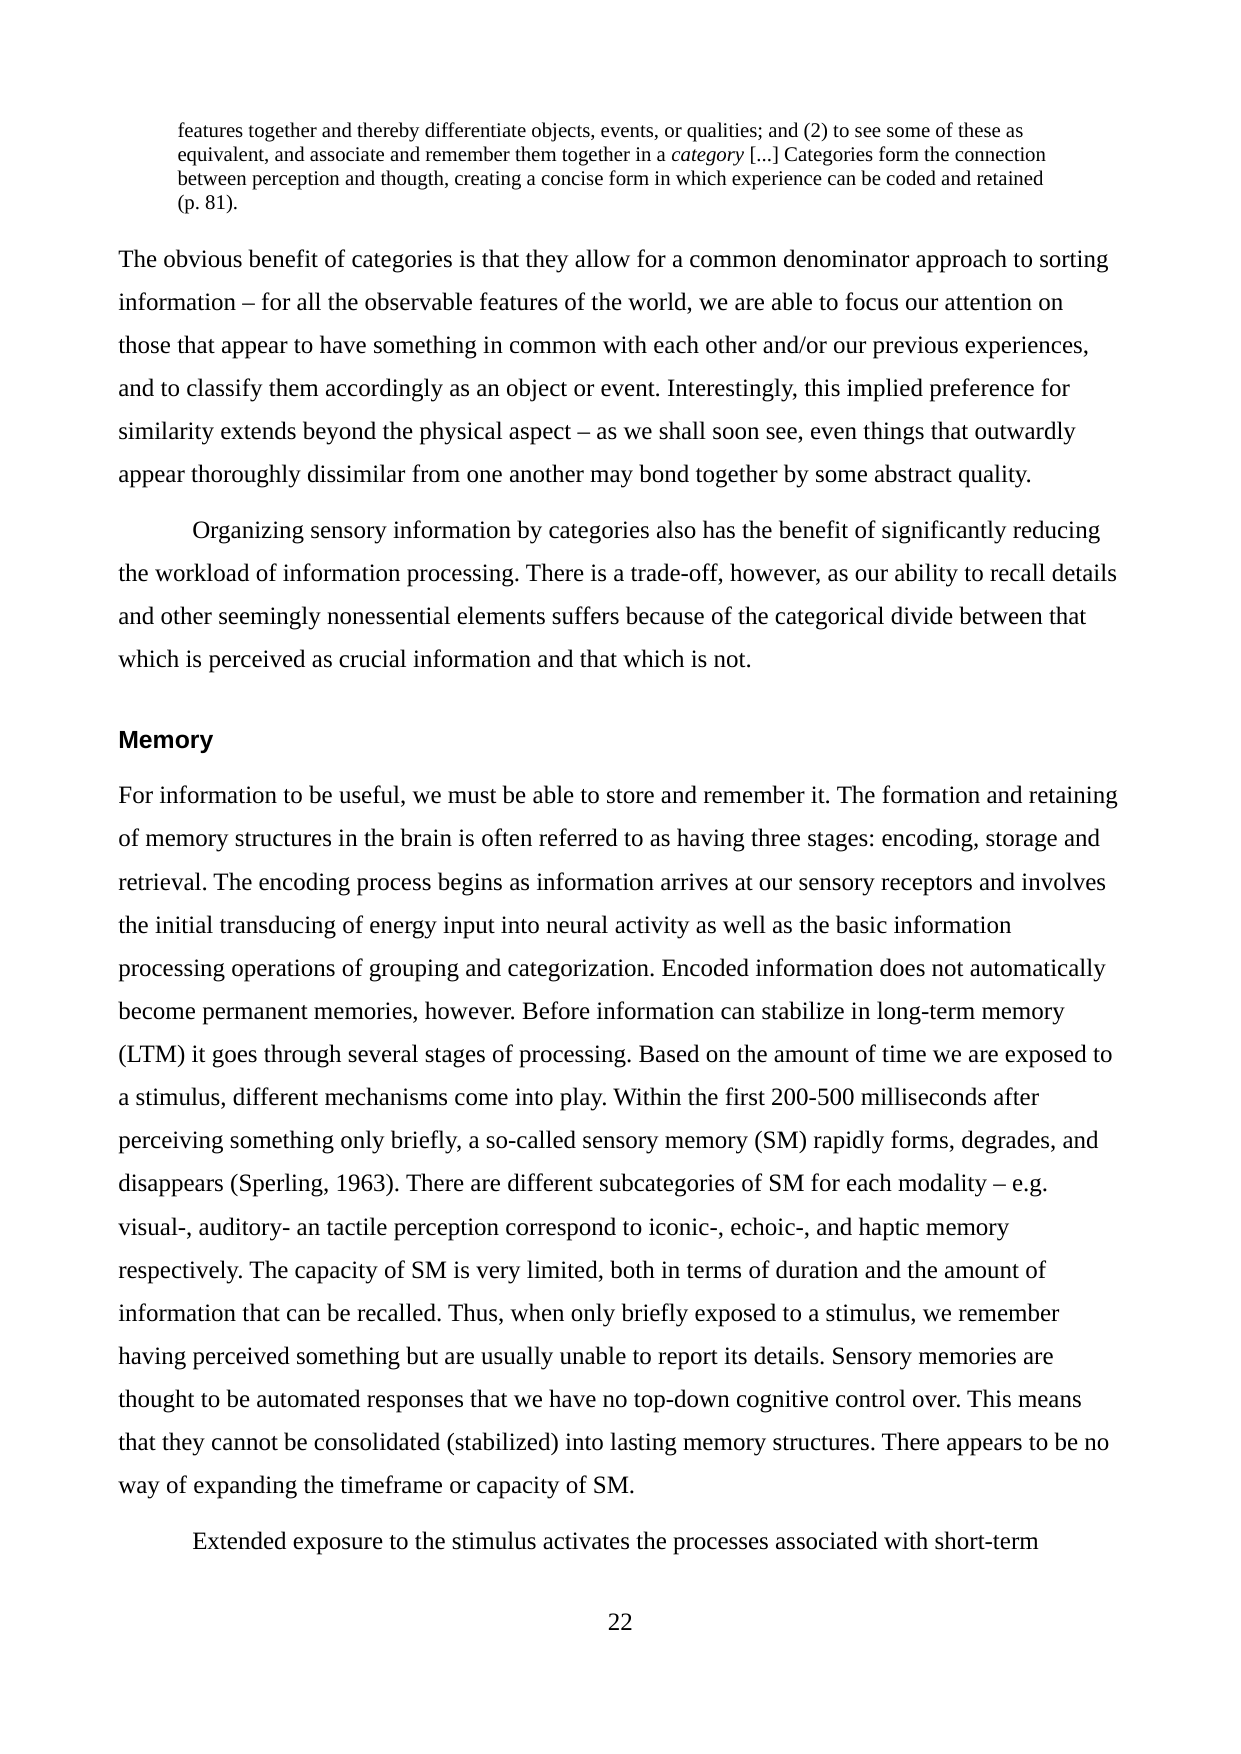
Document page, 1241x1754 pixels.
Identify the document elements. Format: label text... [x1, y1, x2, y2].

text For information to be useful, we must be able to store and remember it. The formation and retaining of memory structures in the brain is often referred to as having three stages: encoding, storage and retrieval. The encoding process begins as information arrives at our sensory receptors and involves the initial transducing of energy input into neural activity as well as the basic information processing operations of grouping and categorization. Encoded information does not automatically become permanent memories, however. Before information can stabilize in long-term memory (LTM) it goes through several stages of processing. Based on the amount of time we are exposed to a stimulus, different mechanisms come into play. Within the first 200-500 milliseconds after perceiving something only briefly, a so-called sensory memory (SM) rapidly forms, degrades, and disappears (Sperling, 1963). There are different subcategories of SM for each modality – e.g. visual-, auditory- an tactile perception correspond to iconic-, echoic-, and haptic memory respectively. The capacity of SM is very limited, both in terms of duration and the amount of information that can be recalled. Thus, when only briefly exposed to a stimulus, we remember having perceived something but are usually unable to report its details. Sensory memories are thought to be automated responses that we have no top-down cognitive control over. This means that they cannot be consolidated (stabilized) into lasting memory structures. There appears to be no way of expanding the timeframe or capacity of SM. [118, 780, 1122, 1499]
subtitle Memory [118, 725, 1122, 754]
text Extended exposure to the stimulus activates the processes associated with short-term [118, 1526, 1122, 1555]
text Organizing sensory information by categories also has the benefit of significantly reducing the workload of information processing. There is a trade-off, however, as our ability to recall details and other seemingly nonessential elements suffers because of the categorical divide between that which is perceived as crucial information and that which is not. [118, 515, 1122, 673]
text The obvious benefit of categories is that they allow for a common denominator approach to sorting information – for all the observable features of the world, we are able to focus our attention on those that appear to have something in common with each other and/or our previous experiences, and to classify them accordingly as an object or event. Interestingly, this implied preference for similarity extends beyond the physical aspect – as we shall soon see, even things that outwardly appear thoroughly dissimilar from one another may bond together by some abstract quality. [118, 244, 1122, 488]
text features together and thereby differentiate objects, events, or qualities; and (2) to see some of these as equivalent, and associate and remember them together in a category [...] Categories form the connection between perception and thougth, creating a concise form in which experience can be coded and retained (p. 81). [177, 118, 1063, 214]
